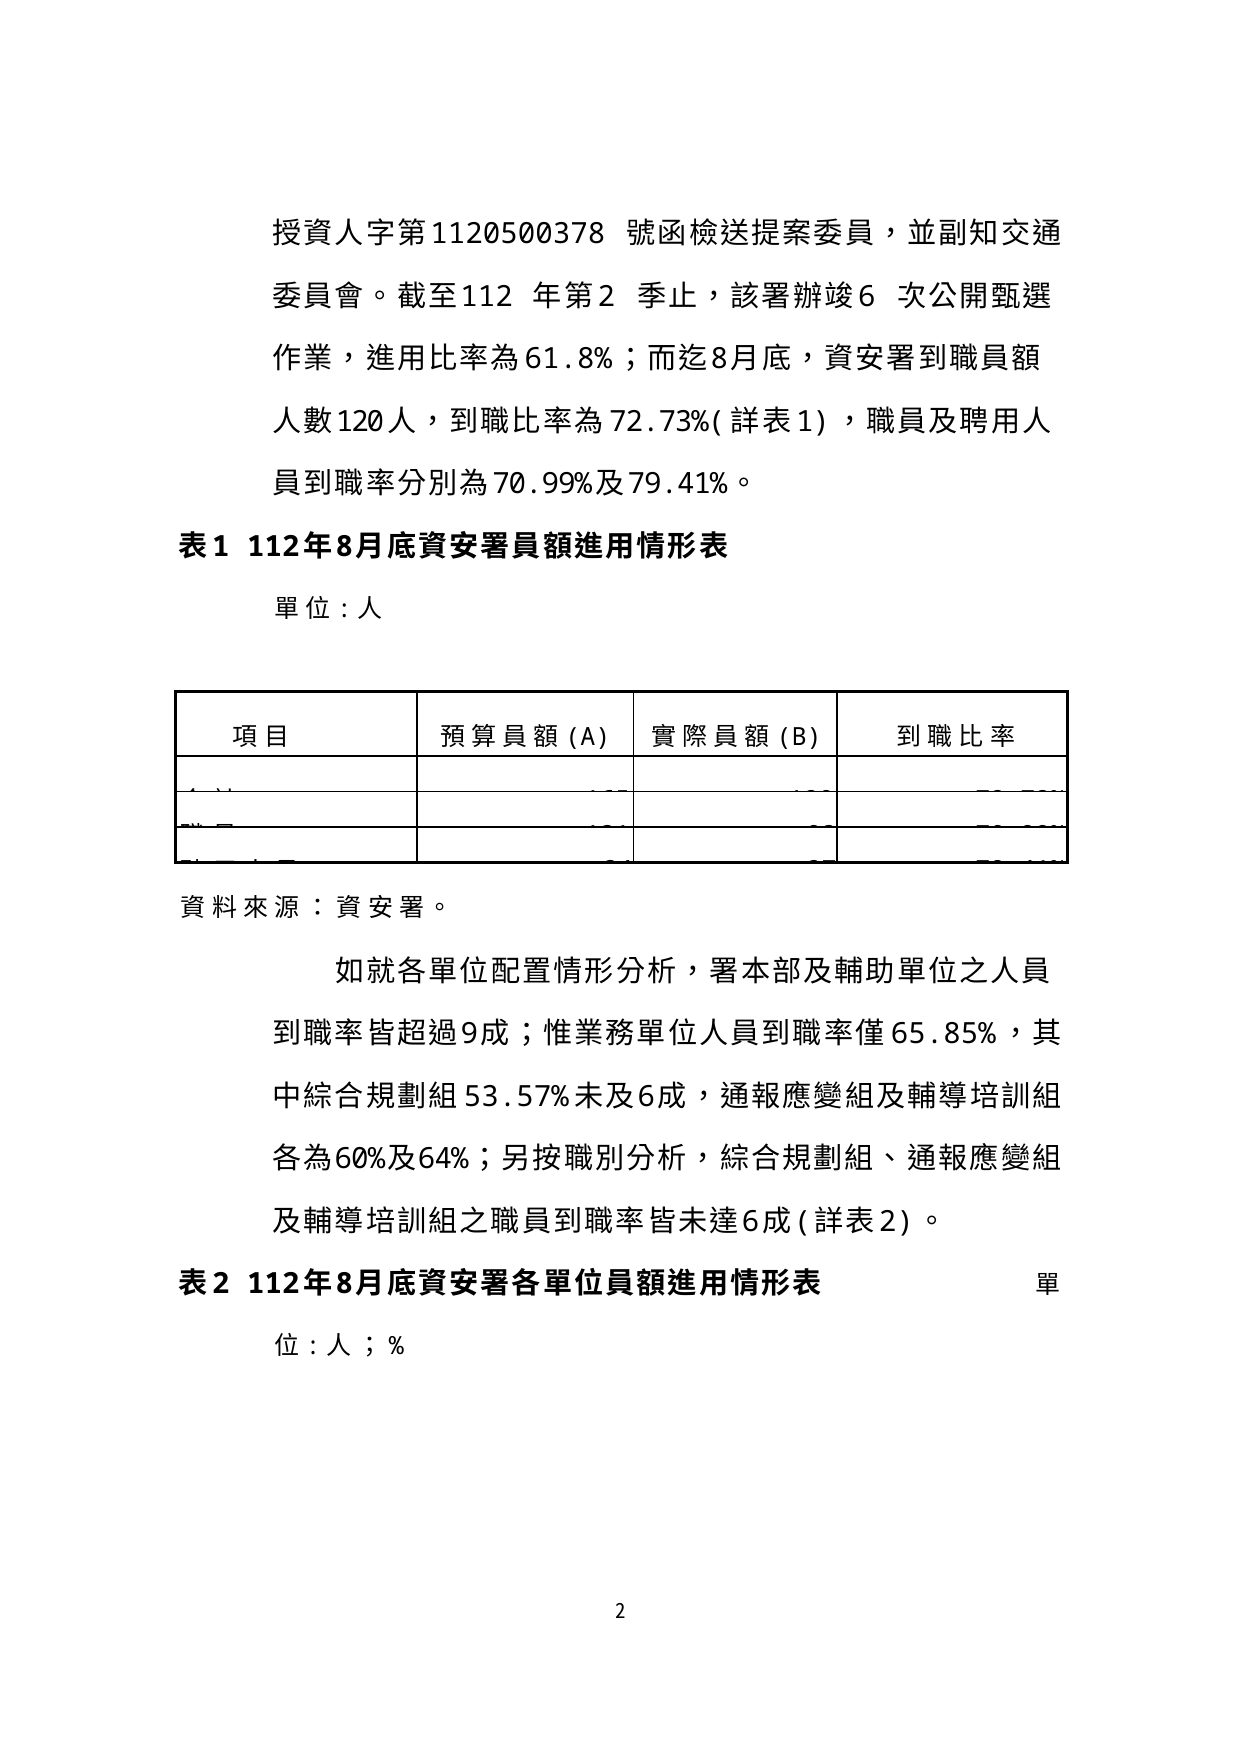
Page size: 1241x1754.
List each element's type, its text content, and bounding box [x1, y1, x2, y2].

table_header 預算員額(A) [418, 693, 633, 755]
table_cell 165 [418, 757, 633, 791]
table_cell 聘用人員 [177, 828, 416, 861]
table_cell 27 [634, 828, 836, 861]
table_cell 72.73% [838, 757, 1066, 791]
table_cell 131 [418, 792, 633, 826]
text 如就各單位配置情形分析，署本部及輔助單位之人員到職率皆超過9成；惟業務單位人員到職率僅65.85%，其中綜合規劃組53.57%未及6成，通報應變組及輔導培訓組各為60%及64%；另按職別分析，綜合規劃組、通報應變組及輔導培訓組之職員到職率皆未達6成(詳表2)。 [266, 927, 1063, 1239]
text 資料來源：資安署。 [177, 864, 1063, 927]
table_cell 34 [418, 828, 633, 861]
table_cell 93 [634, 792, 836, 826]
table_cell 79.41% [838, 828, 1066, 861]
text 表2 112年8月底資安署各單位員額進用情形表 單位:人；% [177, 1239, 1063, 1364]
table_header 項目 [177, 693, 416, 755]
text 表1 112年8月底資安署員額進用情形表 單位:人 [177, 502, 1063, 627]
table_cell 70.99% [838, 792, 1066, 826]
table_cell 合計 [177, 757, 416, 791]
table_header 到職比率 (B/A) [838, 693, 1066, 755]
table_cell 職員 [177, 792, 416, 826]
text 本院審議資安署112年度預算案所提決議事項(十六)：「有鑑於資通安全公務作業尤為重要，數位發展部資通安全署允宜積極補足預算員額編列數，…，落實有效求才、妥適用才、有力留才之人事政策，…，向立法院交通委員會提出書面報告。」資安署業於112 年4 月14 日以數授資人字第1120500195 號函及112 年7 月13 日以數授資人字第1120500378 號函檢送提案委員，並副知交通委員會。截至112 年第2 季止，該署辦竣6 次公開甄選作業，進用比率為61.8%；而迄8月底，資安署到職員額人數120人，到職比率為72.73%(詳表1)，職員及聘用人員到職率分別為70.99%及79.41%。 [266, 189, 1063, 502]
table_header 實際員額(B) [634, 693, 836, 755]
table_cell 120 [634, 757, 836, 791]
